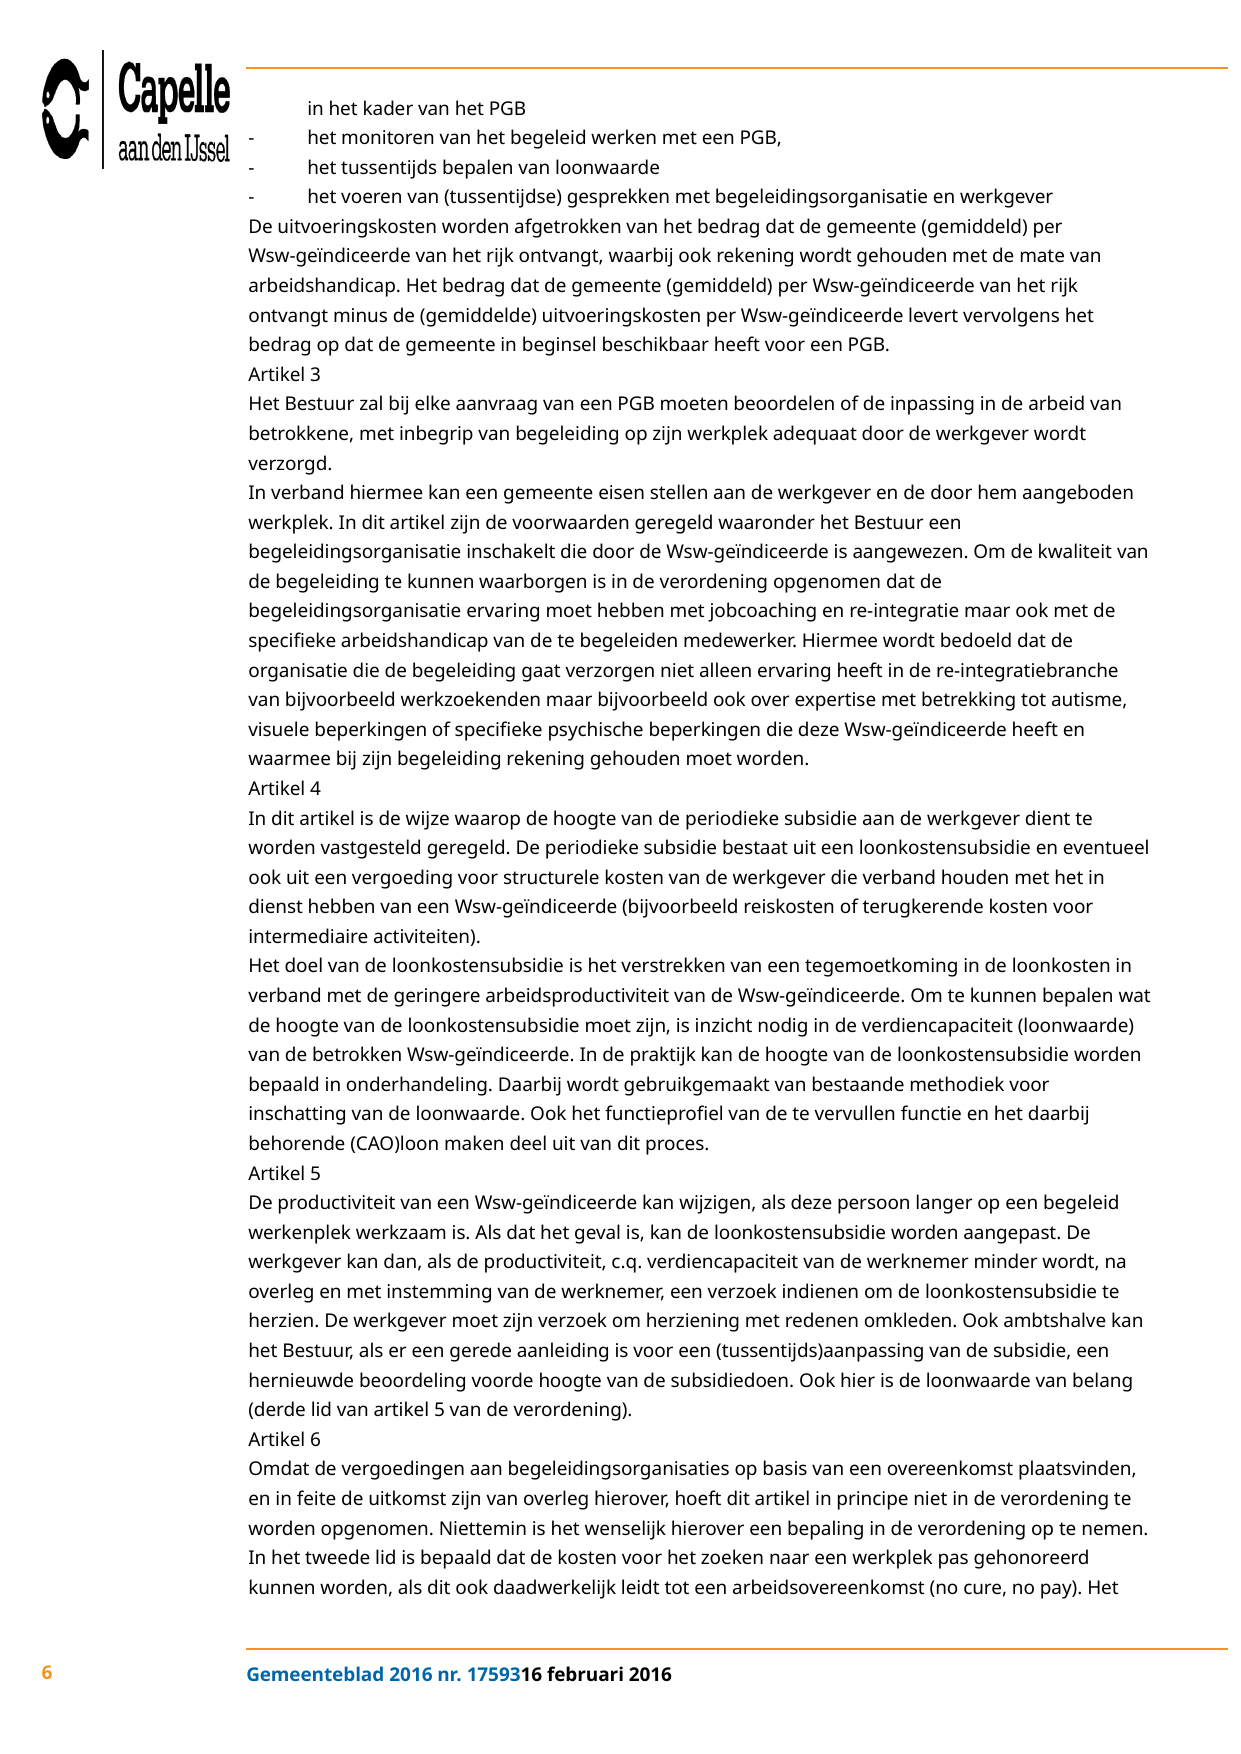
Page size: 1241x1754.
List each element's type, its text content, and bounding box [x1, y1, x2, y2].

text Artikel 5 [248, 1160, 1152, 1186]
list in het kader van het PGB [248, 95, 1152, 121]
list het monitoren van het begeleid werken met een PGB, [248, 124, 1152, 150]
picture [41, 47, 231, 172]
text Artikel 4 [248, 775, 1152, 801]
text Het Bestuur zal bij elke aanvraag van een PGB moeten beoordelen of de inpassing in de arbeid van betrokkene, met inbegrip van begeleiding op zijn werkplek adequaat door de werkgever wordt verzorgd. [248, 391, 1152, 476]
text Wsw-geïndiceerde van het rijk ontvangt, waarbij ook rekening wordt gehouden met de mate van arbeidshandicap. Het bedrag dat de gemeente (gemiddeld) per Wsw-geïndiceerde van het rijk ontvangt minus de (gemiddelde) uitvoeringskosten per Wsw-geïndiceerde levert vervolgens het bedrag op dat de gemeente in beginsel beschikbaar heeft voor een PGB. [248, 243, 1152, 357]
list het tussentijds bepalen van loonwaarde [248, 154, 1152, 180]
text Het doel van de loonkostensubsidie is het verstrekken van een tegemoetkoming in de loonkosten in verband met de geringere arbeidsproductiviteit van de Wsw-geïndiceerde. Om te kunnen bepalen wat de hoogte van de loonkostensubsidie moet zijn, is inzicht nodig in de verdiencapaciteit (loonwaarde) van de betrokken Wsw-geïndiceerde. In de praktijk kan de hoogte van de loonkostensubsidie worden bepaald in onderhandeling. Daarbij wordt gebruikgemaakt van bestaande methodiek voor inschatting van de loonwaarde. Ook het functieprofiel van de te vervullen functie en het daarbij behorende (CAO)loon maken deel uit van dit proces. [248, 953, 1152, 1156]
text Artikel 6 [248, 1426, 1152, 1452]
text Artikel 3 [248, 361, 1152, 387]
list het voeren van (tussentijdse) gesprekken met begeleidingsorganisatie en werkgever [248, 183, 1152, 209]
text In dit artikel is de wijze waarop de hoogte van de periodieke subsidie aan de werkgever dient te worden vastgesteld geregeld. De periodieke subsidie bestaat uit een loonkostensubsidie en eventueel ook uit een vergoeding voor structurele kosten van de werkgever die verband houden met het in dienst hebben van een Wsw-geïndiceerde (bijvoorbeeld reiskosten of terugkerende kosten voor intermediaire activiteiten). [248, 805, 1152, 949]
text De uitvoeringskosten worden afgetrokken van het bedrag dat de gemeente (gemiddeld) per [248, 213, 1152, 239]
text In verband hiermee kan een gemeente eisen stellen aan de werkgever en de door hem aangeboden werkplek. In dit artikel zijn de voorwaarden geregeld waaronder het Bestuur een begeleidingsorganisatie inschakelt die door de Wsw-geïndiceerde is aangewezen. Om de kwaliteit van de begeleiding te kunnen waarborgen is in de verordening opgenomen dat de begeleidingsorganisatie ervaring moet hebben met jobcoaching en re-integratie maar ook met de specifieke arbeidshandicap van de te begeleiden medewerker. Hiermee wordt bedoeld dat de organisatie die de begeleiding gaat verzorgen niet alleen ervaring heeft in de re-integratiebranche van bijvoorbeeld werkzoekenden maar bijvoorbeeld ook over expertise met betrekking tot autisme, visuele beperkingen of specifieke psychische beperkingen die deze Wsw-geïndiceerde heeft en waarmee bij zijn begeleiding rekening gehouden moet worden. [248, 479, 1152, 771]
text De productiviteit van een Wsw-geïndiceerde kan wijzigen, als deze persoon langer op een begeleid werkenplek werkzaam is. Als dat het geval is, kan de loonkostensubsidie worden aangepast. De werkgever kan dan, als de productiviteit, c.q. verdiencapaciteit van de werknemer minder wordt, na overleg en met instemming van de werknemer, een verzoek indienen om de loonkostensubsidie te herzien. De werkgever moet zijn verzoek om herziening met redenen omkleden. Ook ambtshalve kan het Bestuur, als er een gerede aanleiding is voor een (tussentijds)aanpassing van de subsidie, een hernieuwde beoordeling voorde hoogte van de subsidiedoen. Ook hier is de loonwaarde van belang (derde lid van artikel 5 van de verordening). [248, 1189, 1152, 1422]
text Omdat de vergoedingen aan begeleidingsorganisaties op basis van een overeenkomst plaatsvinden, en in feite de uitkomst zijn van overleg hierover, hoeft dit artikel in principe niet in de verordening te worden opgenomen. Niettemin is het wenselijk hierover een bepaling in de verordening op te nemen. In het tweede lid is bepaald dat de kosten voor het zoeken naar een werkplek pas gehonoreerd kunnen worden, als dit ook daadwerkelijk leidt tot een arbeidsovereenkomst (no cure, no pay). Het [248, 1456, 1152, 1600]
